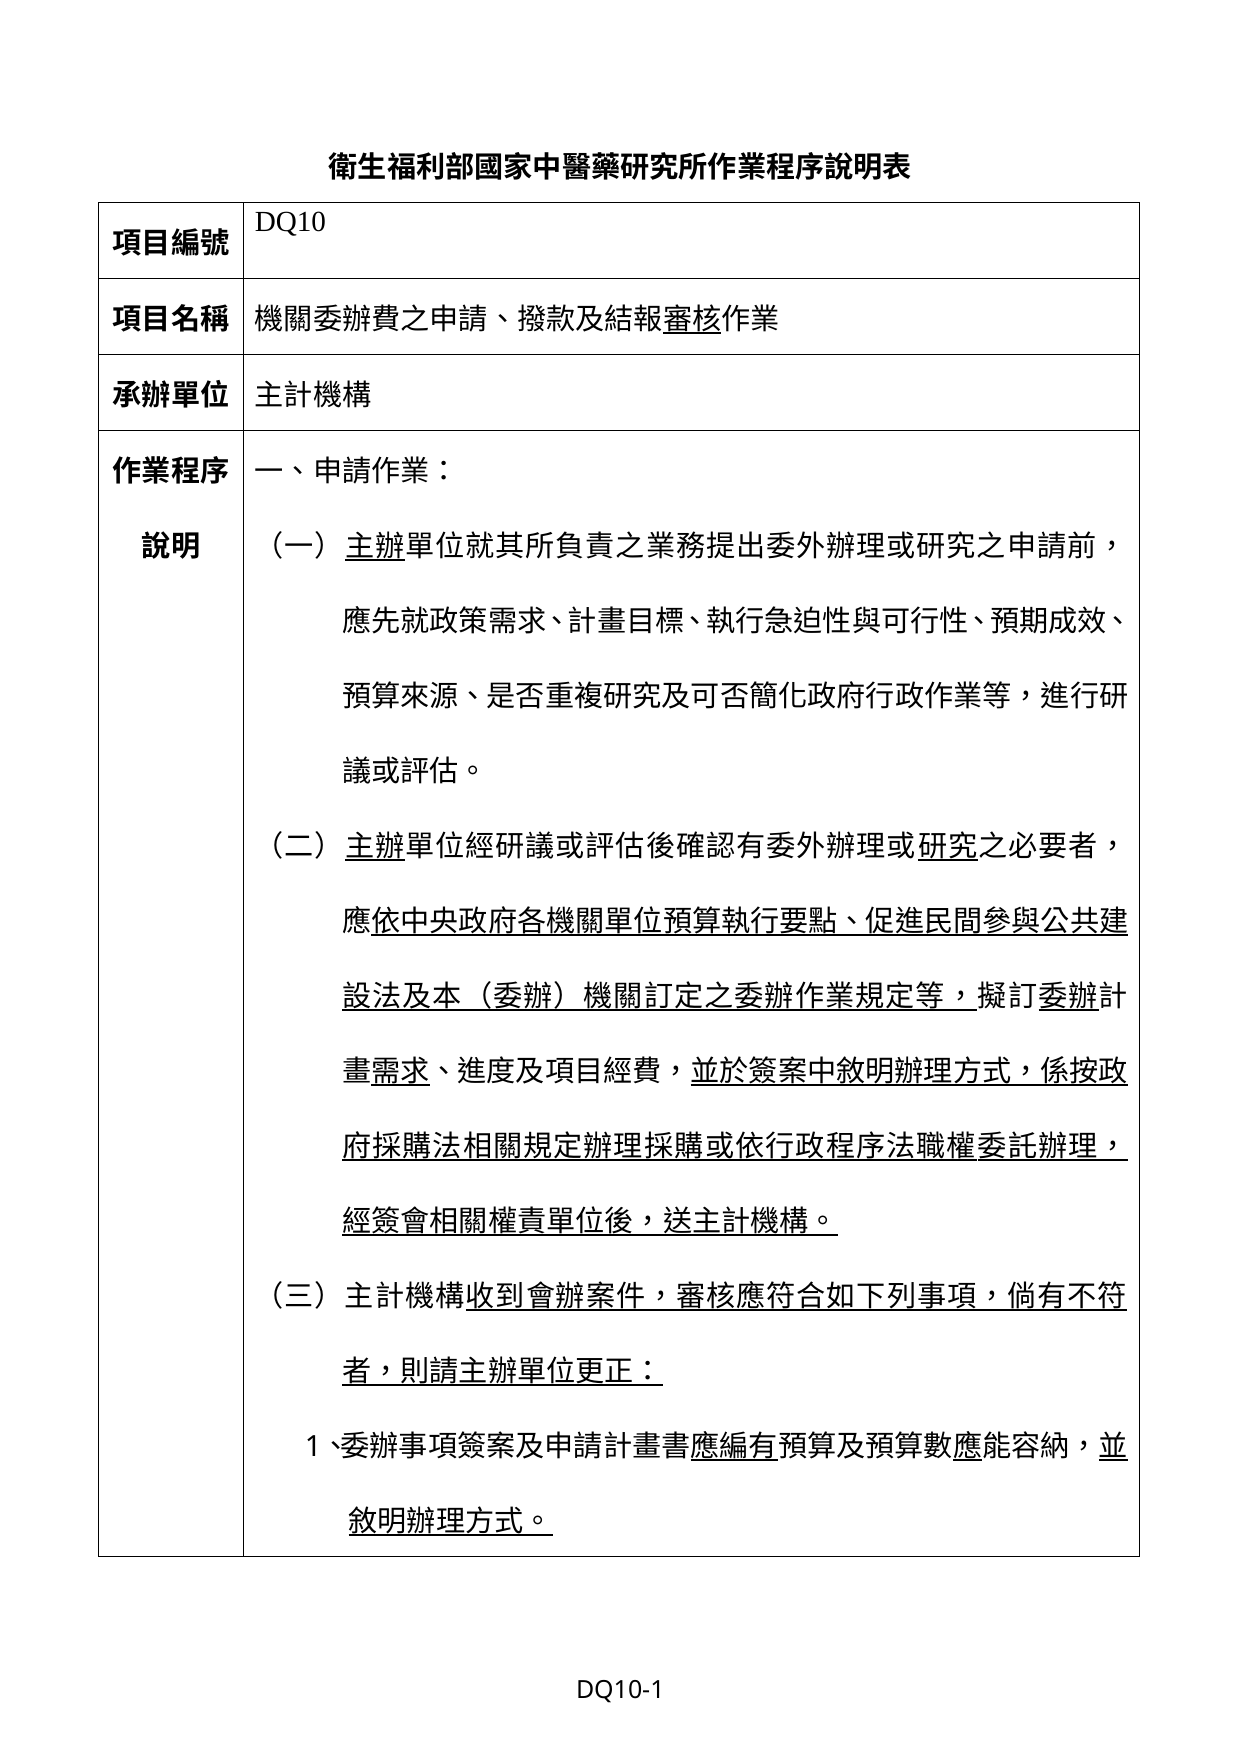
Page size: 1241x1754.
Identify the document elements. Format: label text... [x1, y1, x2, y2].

table_cell 機關委辦費之申請、撥款及結報審核作業 [244, 279, 1139, 354]
table_cell 一、申請作業： （一）主辦單位就其所負責之業務提出委外辦理或研究之申請前，應先就政策需求、計畫目標、執行急迫性與可行性、預期成效、預算來源、是否重複研究及可否簡化政府行政作業等，進行研議或評估。 （二）主辦單位經研議或評估後確認有委外辦理或研究之必要者，應依中央政府各機關單位預算執行要點、促進民間參與公共建設法及本（委辦）機關訂定之委辦作業規定等，擬訂委辦計畫需求、進度及項目經費，並於簽案中敘明辦理方式，係按政府採購法相關規定辦理採購或依行政程序法職權委託辦理，經簽會相關權責單位後，送主計機構。 （三）主計機構收到會辦案件，審核應符合如下列事項，倘有不符者，則請主辦單位更正： 1、委辦事項簽案及申請計畫書應編有預算及預算數應能容納，並敘明辦理方式。 [244, 431, 1139, 1556]
table_cell 主計機構 [244, 355, 1139, 430]
table_cell 項目名稱 [99, 279, 243, 354]
table_header 項目編號 [99, 203, 243, 278]
text 衛生福利部國家中醫藥研究所作業程序說明表 [100, 127, 1140, 202]
table_cell 作業程序 說明 [99, 431, 243, 1556]
table_header DQ10 [244, 203, 1139, 278]
table_cell 承辦單位 [99, 355, 243, 430]
